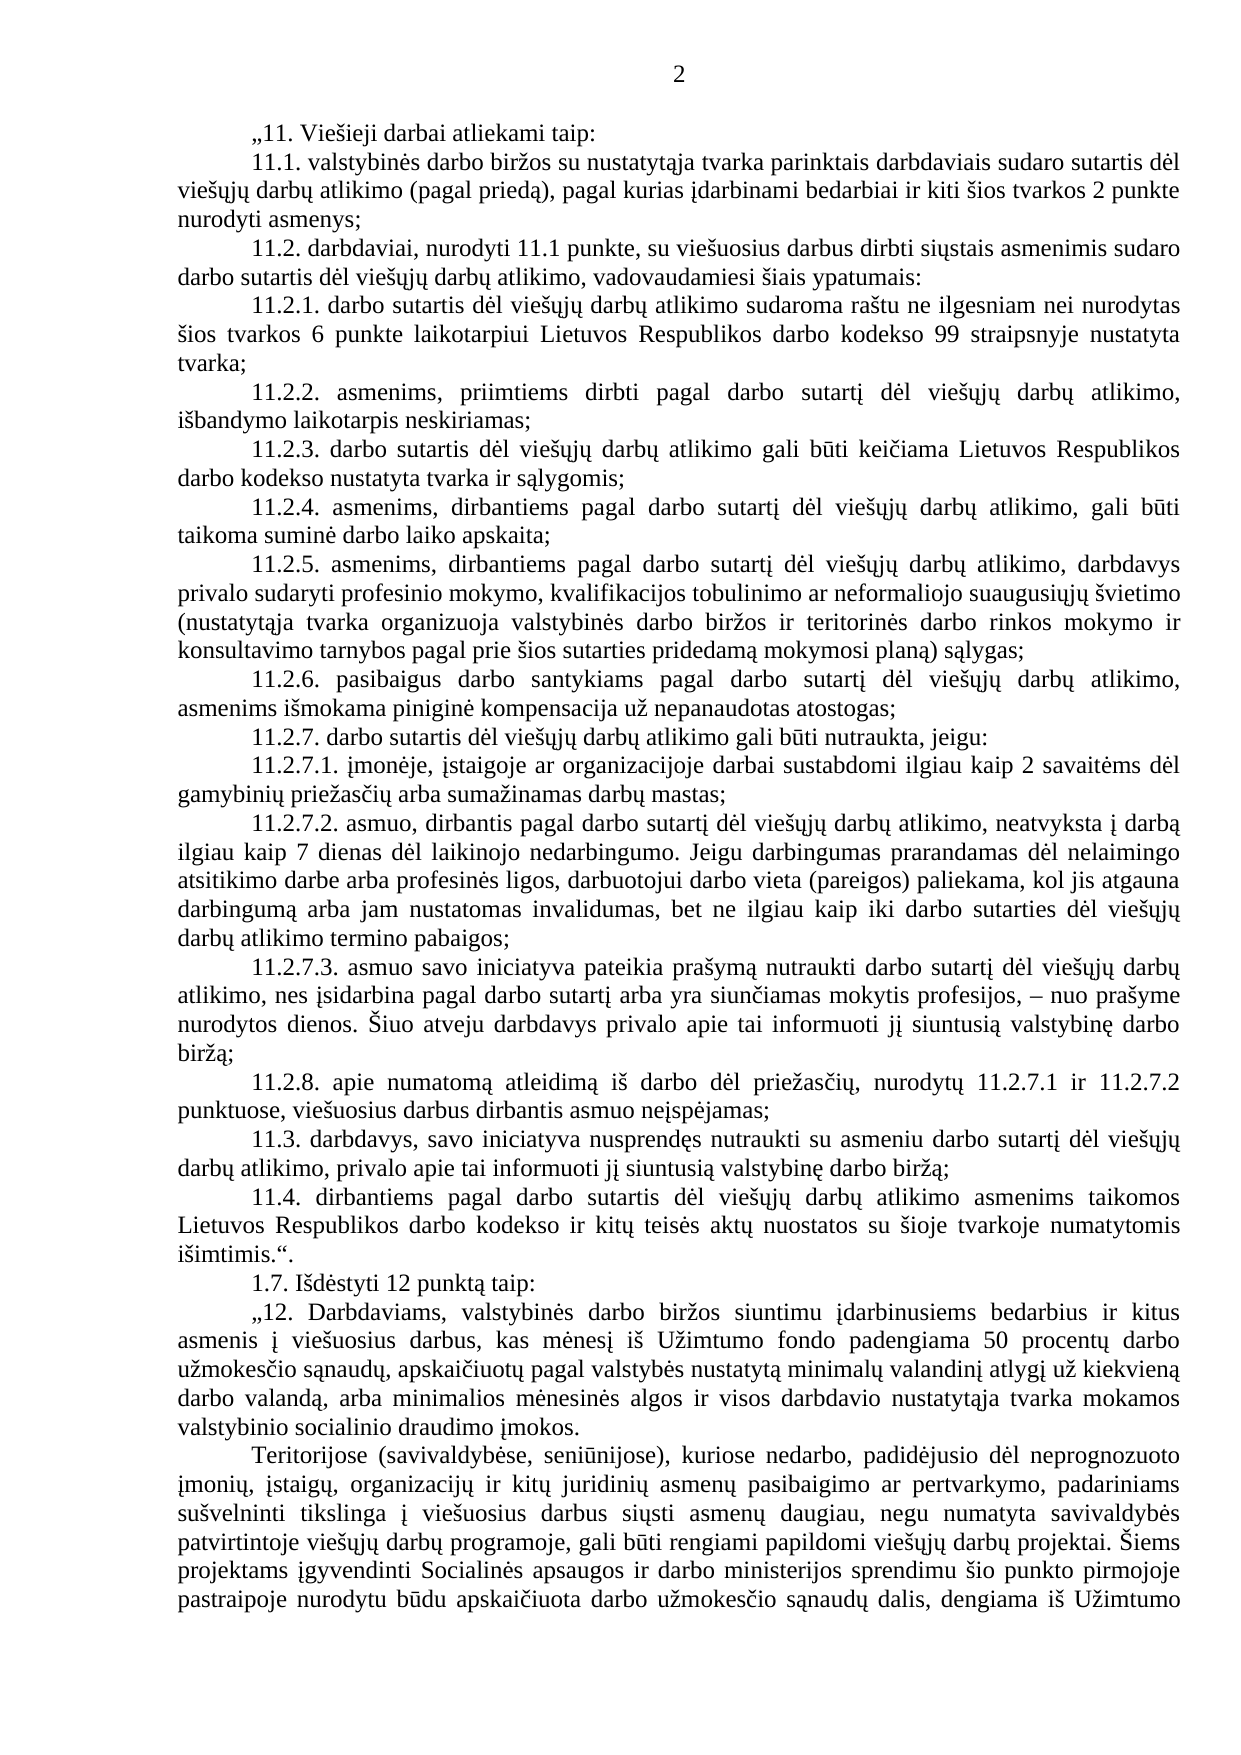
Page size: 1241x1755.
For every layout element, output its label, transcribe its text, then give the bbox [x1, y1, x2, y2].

text 11.2.4. asmenims, dirbantiems pagal darbo sutartį dėl viešųjų darbų atlikimo, gali būti taikoma suminė darbo laiko apskaita; [177, 492, 1181, 549]
text 11.2.2. asmenims, priimtiems dirbti pagal darbo sutartį dėl viešųjų darbų atlikimo, išbandymo laikotarpis neskiriamas; [177, 377, 1181, 434]
text 11.2.3. darbo sutartis dėl viešųjų darbų atlikimo gali būti keičiama Lietuvos Respublikos darbo kodekso nustatyta tvarka ir sąlygomis; [177, 434, 1181, 492]
text 11.2.5. asmenims, dirbantiems pagal darbo sutartį dėl viešųjų darbų atlikimo, darbdavys privalo sudaryti profesinio mokymo, kvalifikacijos tobulinimo ar neformaliojo suaugusiųjų švietimo (nustatytąja tvarka organizuoja valstybinės darbo biržos ir teritorinės darbo rinkos mokymo ir konsultavimo tarnybos pagal prie šios sutarties pridedamą mokymosi planą) sąlygas; [177, 549, 1181, 664]
text 11.2. darbdaviai, nurodyti 11.1 punkte, su viešuosius darbus dirbti siųstais asmenimis sudaro darbo sutartis dėl viešųjų darbų atlikimo, vadovaudamiesi šiais ypatumais: [177, 233, 1181, 291]
text 11.2.6. pasibaigus darbo santykiams pagal darbo sutartį dėl viešųjų darbų atlikimo, asmenims išmokama piniginė kompensacija už nepanaudotas atostogas; [177, 664, 1181, 722]
text 11.3. darbdavys, savo iniciatyva nusprendęs nutraukti su asmeniu darbo sutartį dėl viešųjų darbų atlikimo, privalo apie tai informuoti jį siuntusią valstybinę darbo biržą; [177, 1124, 1181, 1182]
text 11.4. dirbantiems pagal darbo sutartis dėl viešųjų darbų atlikimo asmenims taikomos Lietuvos Respublikos darbo kodekso ir kitų teisės aktų nuostatos su šioje tvarkoje numatytomis išimtimis.“. [177, 1182, 1181, 1268]
text 11.2.7.2. asmuo, dirbantis pagal darbo sutartį dėl viešųjų darbų atlikimo, neatvyksta į darbą ilgiau kaip 7 dienas dėl laikinojo nedarbingumo. Jeigu darbingumas prarandamas dėl nelaimingo atsitikimo darbe arba profesinės ligos, darbuotojui darbo vieta (pareigos) paliekama, kol jis atgauna darbingumą arba jam nustatomas invalidumas, bet ne ilgiau kaip iki darbo sutarties dėl viešųjų darbų atlikimo termino pabaigos; [177, 808, 1181, 952]
text 11.2.7.1. įmonėje, įstaigoje ar organizacijoje darbai sustabdomi ilgiau kaip 2 savaitėms dėl gamybinių priežasčių arba sumažinamas darbų mastas; [177, 751, 1181, 808]
text 1.7. Išdėstyti 12 punktą taip: [177, 1268, 1181, 1297]
text 11.2.1. darbo sutartis dėl viešųjų darbų atlikimo sudaroma raštu ne ilgesniam nei nurodytas šios tvarkos 6 punkte laikotarpiui Lietuvos Respublikos darbo kodekso 99 straipsnyje nustatyta tvarka; [177, 291, 1181, 377]
text 11.2.7. darbo sutartis dėl viešųjų darbų atlikimo gali būti nutraukta, jeigu: [177, 722, 1181, 751]
text 11.2.8. apie numatomą atleidimą iš darbo dėl priežasčių, nurodytų 11.2.7.1 ir 11.2.7.2 punktuose, viešuosius darbus dirbantis asmuo neįspėjamas; [177, 1067, 1181, 1124]
text „12. Darbdaviams, valstybinės darbo biržos siuntimu įdarbinusiems bedarbius ir kitus asmenis į viešuosius darbus, kas mėnesį iš Užimtumo fondo padengiama 50 procentų darbo užmokesčio sąnaudų, apskaičiuotų pagal valstybės nustatytą minimalų valandinį atlygį už kiekvieną darbo valandą, arba minimalios mėnesinės algos ir visos darbdavio nustatytąja tvarka mokamos valstybinio socialinio draudimo įmokos. [177, 1297, 1181, 1441]
text 11.2.7.3. asmuo savo iniciatyva pateikia prašymą nutraukti darbo sutartį dėl viešųjų darbų atlikimo, nes įsidarbina pagal darbo sutartį arba yra siunčiamas mokytis profesijos, – nuo prašyme nurodytos dienos. Šiuo atveju darbdavys privalo apie tai informuoti jį siuntusią valstybinę darbo biržą; [177, 952, 1181, 1067]
text „11. Viešieji darbai atliekami taip: [177, 118, 1181, 147]
text 11.1. valstybinės darbo biržos su nustatytąja tvarka parinktais darbdaviais sudaro sutartis dėl viešųjų darbų atlikimo (pagal priedą), pagal kurias įdarbinami bedarbiai ir kiti šios tvarkos 2 punkte nurodyti asmenys; [177, 147, 1181, 233]
text Teritorijose (savivaldybėse, seniūnijose), kuriose nedarbo, padidėjusio dėl neprognozuoto įmonių, įstaigų, organizacijų ir kitų juridinių asmenų pasibaigimo ar pertvarkymo, padariniams sušvelninti tikslinga į viešuosius darbus siųsti asmenų daugiau, negu numatyta savivaldybės patvirtintoje viešųjų darbų programoje, gali būti rengiami papildomi viešųjų darbų projektai. Šiems projektams įgyvendinti Socialinės apsaugos ir darbo ministerijos sprendimu šio punkto pirmojoje pastraipoje nurodytu būdu apskaičiuota darbo užmokesčio sąnaudų dalis, dengiama iš Užimtumo [177, 1441, 1181, 1613]
